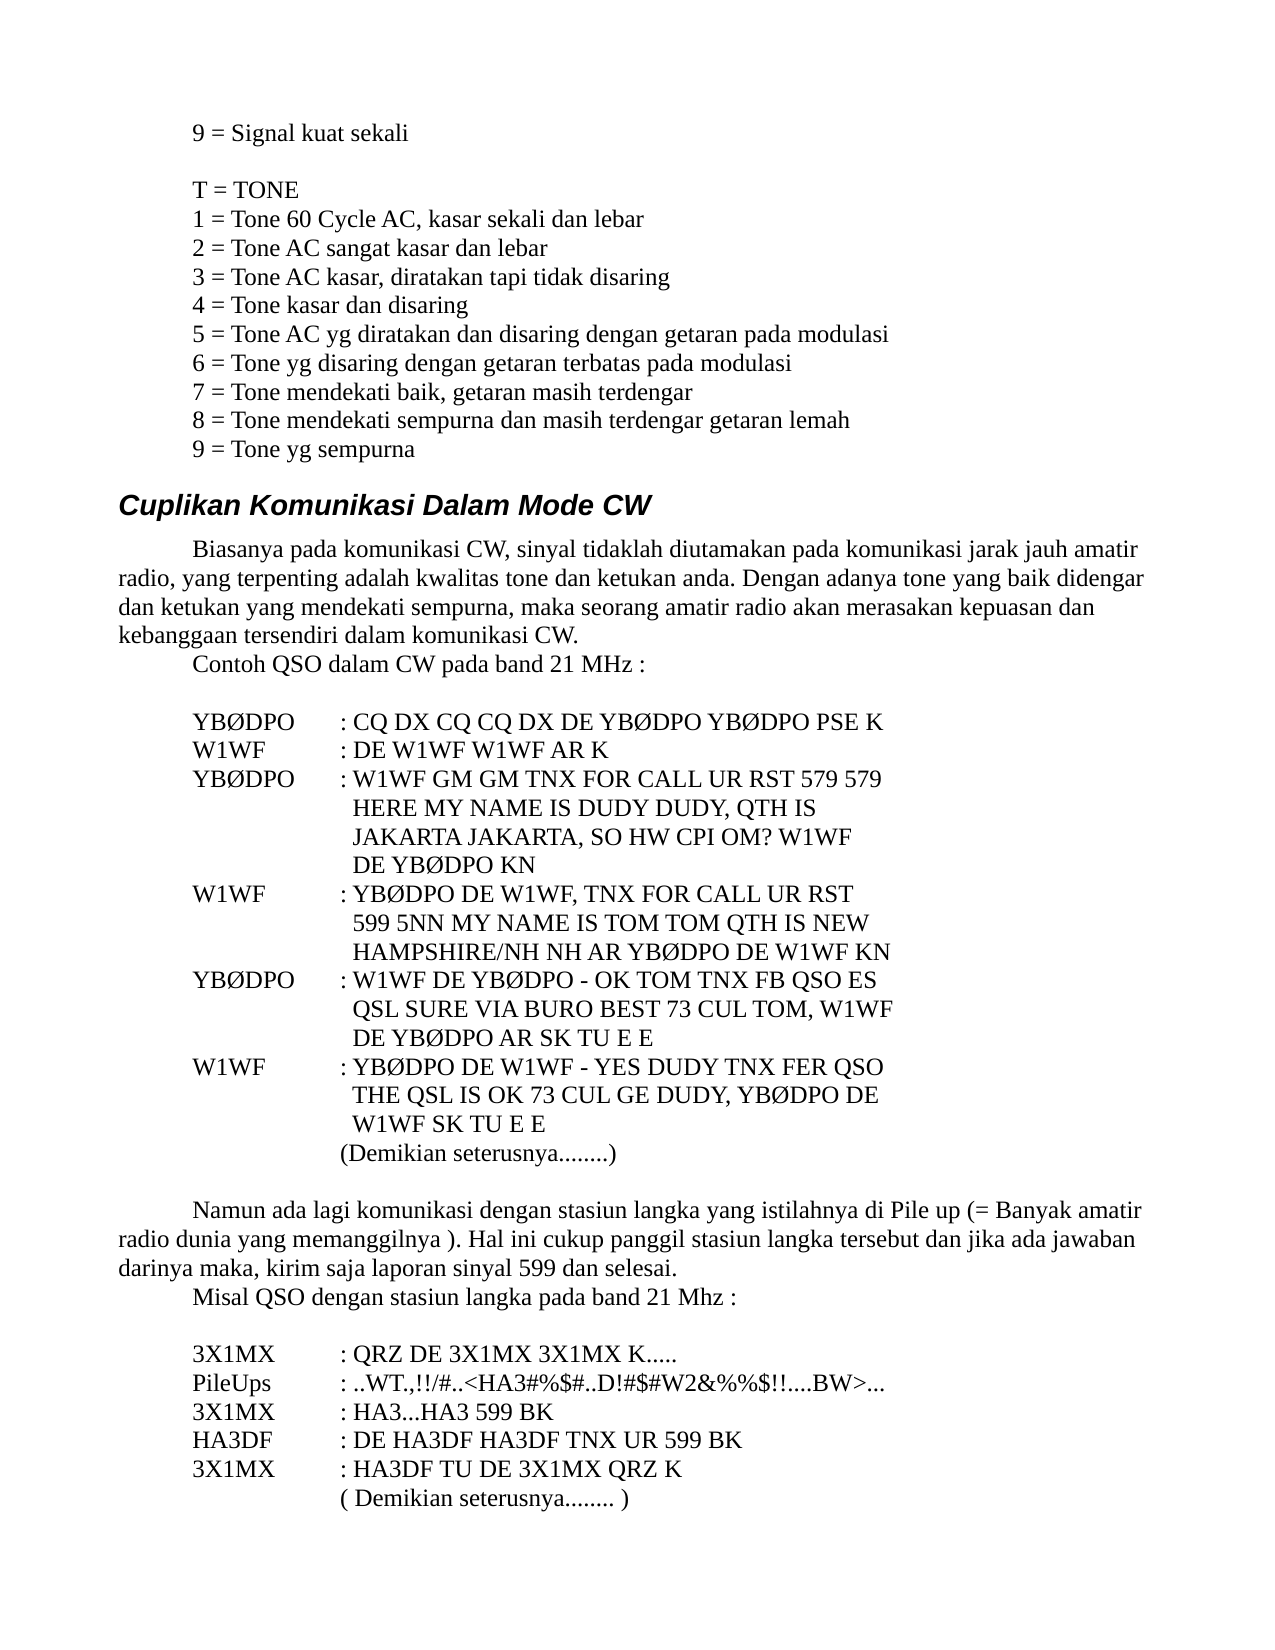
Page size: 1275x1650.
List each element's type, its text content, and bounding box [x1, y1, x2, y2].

text PileUps : ..WT.,!!/#..<HA3#%$#..D!#$#W2&%%$!!....BW>... [118, 1368, 1157, 1397]
text 599 5NN MY NAME IS TOM TOM QTH IS NEW [118, 908, 1157, 937]
text HA3DF : DE HA3DF HA3DF TNX UR 599 BK [118, 1425, 1157, 1454]
text YBØDPO : CQ DX CQ CQ DX DE YBØDPO YBØDPO PSE K [118, 707, 1157, 735]
text Biasanya pada komunikasi CW, sinyal tidaklah diutamakan pada komunikasi jarak jauh amatir radio, yang terpenting adalah kwalitas tone dan ketukan anda. Dengan adanya tone yang baik didengar dan ketukan yang mendekati sempurna, maka seorang amatir radio akan merasakan kepuasan dan kebanggaan tersendiri dalam komunikasi CW. [118, 534, 1157, 649]
text (Demikian seterusnya........) [118, 1138, 1157, 1167]
text HAMPSHIRE/NH NH AR YBØDPO DE W1WF KN [118, 937, 1157, 965]
text Contoh QSO dalam CW pada band 21 MHz : [118, 649, 1157, 678]
text W1WF : YBØDPO DE W1WF - YES DUDY TNX FER QSO [118, 1052, 1157, 1080]
text Namun ada lagi komunikasi dengan stasiun langka yang istilahnya di Pile up (= Banyak amatir radio dunia yang memanggilnya ). Hal ini cukup panggil stasiun langka tersebut dan jika ada jawaban darinya maka, kirim saja laporan sinyal 599 dan selesai. [118, 1195, 1157, 1282]
text 5 = Tone AC yg diratakan dan disaring dengan getaran pada modulasi [118, 319, 1157, 348]
text 4 = Tone kasar dan disaring [118, 291, 1157, 319]
text YBØDPO : W1WF DE YBØDPO - OK TOM TNX FB QSO ES [118, 965, 1157, 994]
text DE YBØDPO AR SK TU E E [118, 1023, 1157, 1052]
text QSL SURE VIA BURO BEST 73 CUL TOM, W1WF [118, 994, 1157, 1023]
text HERE MY NAME IS DUDY DUDY, QTH IS [118, 793, 1157, 822]
text Misal QSO dengan stasiun langka pada band 21 Mhz : [118, 1282, 1157, 1310]
text 3 = Tone AC kasar, diratakan tapi tidak disaring [118, 262, 1157, 291]
text 3X1MX : HA3DF TU DE 3X1MX QRZ K [118, 1454, 1157, 1483]
text W1WF : YBØDPO DE W1WF, TNX FOR CALL UR RST [118, 879, 1157, 908]
text 1 = Tone 60 Cycle AC, kasar sekali dan lebar [118, 204, 1157, 233]
text 2 = Tone AC sangat kasar dan lebar [118, 233, 1157, 262]
text ( Demikian seterusnya........ ) [118, 1483, 1157, 1512]
text THE QSL IS OK 73 CUL GE DUDY, YBØDPO DE [118, 1080, 1157, 1109]
text YBØDPO : W1WF GM GM TNX FOR CALL UR RST 579 579 [118, 764, 1157, 793]
text 6 = Tone yg disaring dengan getaran terbatas pada modulasi [118, 348, 1157, 377]
text 8 = Tone mendekati sempurna dan masih terdengar getaran lemah [118, 406, 1157, 434]
text T = TONE [118, 176, 1157, 204]
text JAKARTA JAKARTA, SO HW CPI OM? W1WF [118, 822, 1157, 850]
text W1WF : DE W1WF W1WF AR K [118, 735, 1157, 764]
text DE YBØDPO KN [118, 850, 1157, 879]
subtitle Cuplikan Komunikasi Dalam Mode CW [118, 488, 1157, 522]
text 9 = Signal kuat sekali [118, 118, 1157, 147]
text 3X1MX : HA3...HA3 599 BK [118, 1397, 1157, 1425]
text 9 = Tone yg sempurna [118, 434, 1157, 463]
text W1WF SK TU E E [118, 1109, 1157, 1138]
text 3X1MX : QRZ DE 3X1MX 3X1MX K..... [118, 1339, 1157, 1368]
text 7 = Tone mendekati baik, getaran masih terdengar [118, 377, 1157, 406]
